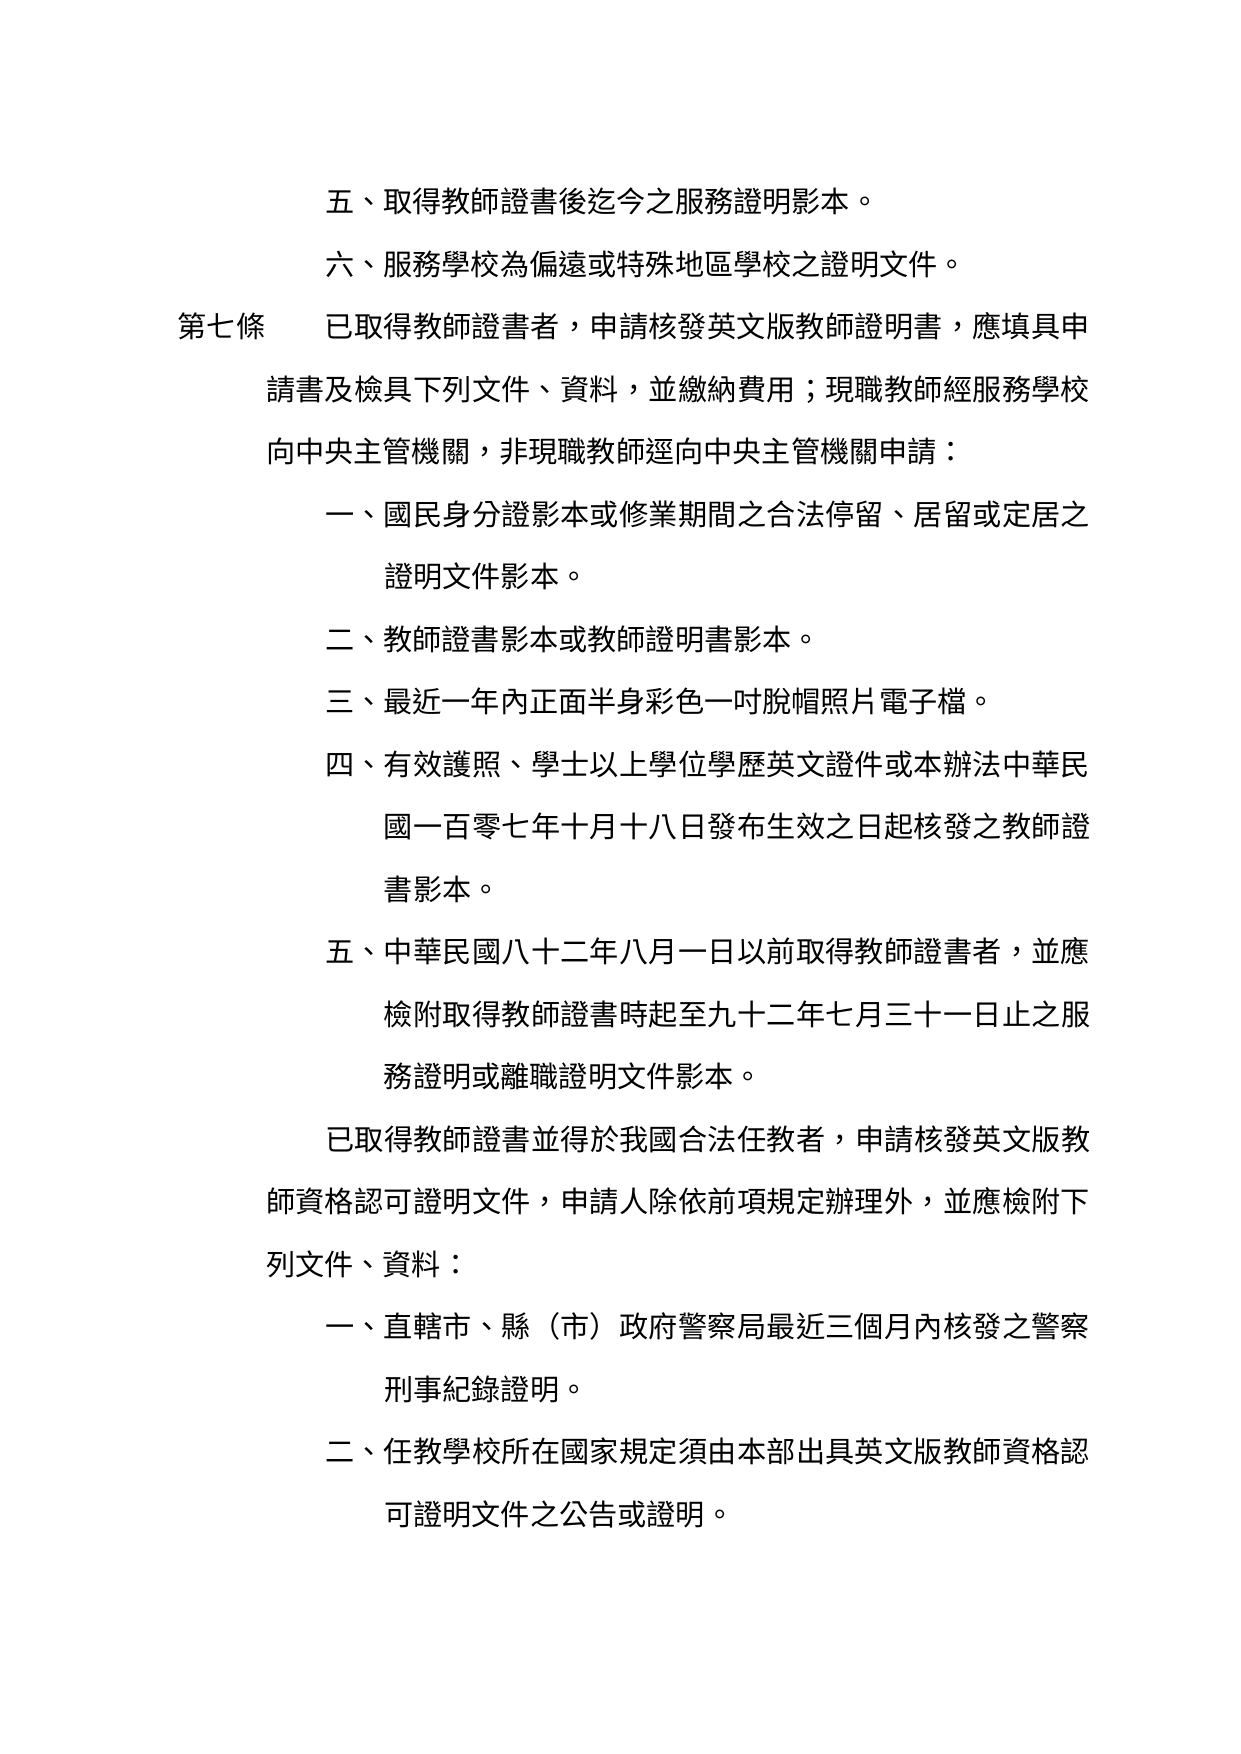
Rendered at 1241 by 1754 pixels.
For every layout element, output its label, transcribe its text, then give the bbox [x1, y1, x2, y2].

text 已取得教師證書並得於我國合法任教者，申請核發英文版教師資格認可證明文件，申請人除依前項規定辦理外，並應檢附下列文件、資料： [266, 1096, 1092, 1283]
text 一、國民身分證影本或修業期間之合法停留、居留或定居之證明文件影本。 [325, 471, 1092, 596]
text 五、取得教師證書後迄今之服務證明影本。 [266, 158, 1092, 221]
text 二、教師證書影本或教師證明書影本。 [266, 596, 1092, 658]
text 六、服務學校為偏遠或特殊地區學校之證明文件。 [266, 221, 1092, 283]
text 三、最近一年內正面半身彩色一吋脫帽照片電子檔。 [266, 658, 1092, 721]
text 二、任教學校所在國家規定須由本部出具英文版教師資格認可證明文件之公告或證明。 [325, 1408, 1092, 1533]
text 四、有效護照、學士以上學位學歷英文證件或本辦法中華民國一百零七年十月十八日發布生效之日起核發之教師證書影本。 [325, 721, 1092, 908]
text 一、直轄市、縣（市）政府警察局最近三個月內核發之警察刑事紀錄證明。 [325, 1283, 1092, 1408]
text 第七條 已取得教師證書者，申請核發英文版教師證明書，應填具申請書及檢具下列文件、資料，並繳納費用；現職教師經服務學校向中央主管機關，非現職教師逕向中央主管機關申請： [177, 283, 1092, 471]
text 五、中華民國八十二年八月一日以前取得教師證書者，並應檢附取得教師證書時起至九十二年七月三十一日止之服務證明或離職證明文件影本。 [325, 908, 1092, 1096]
